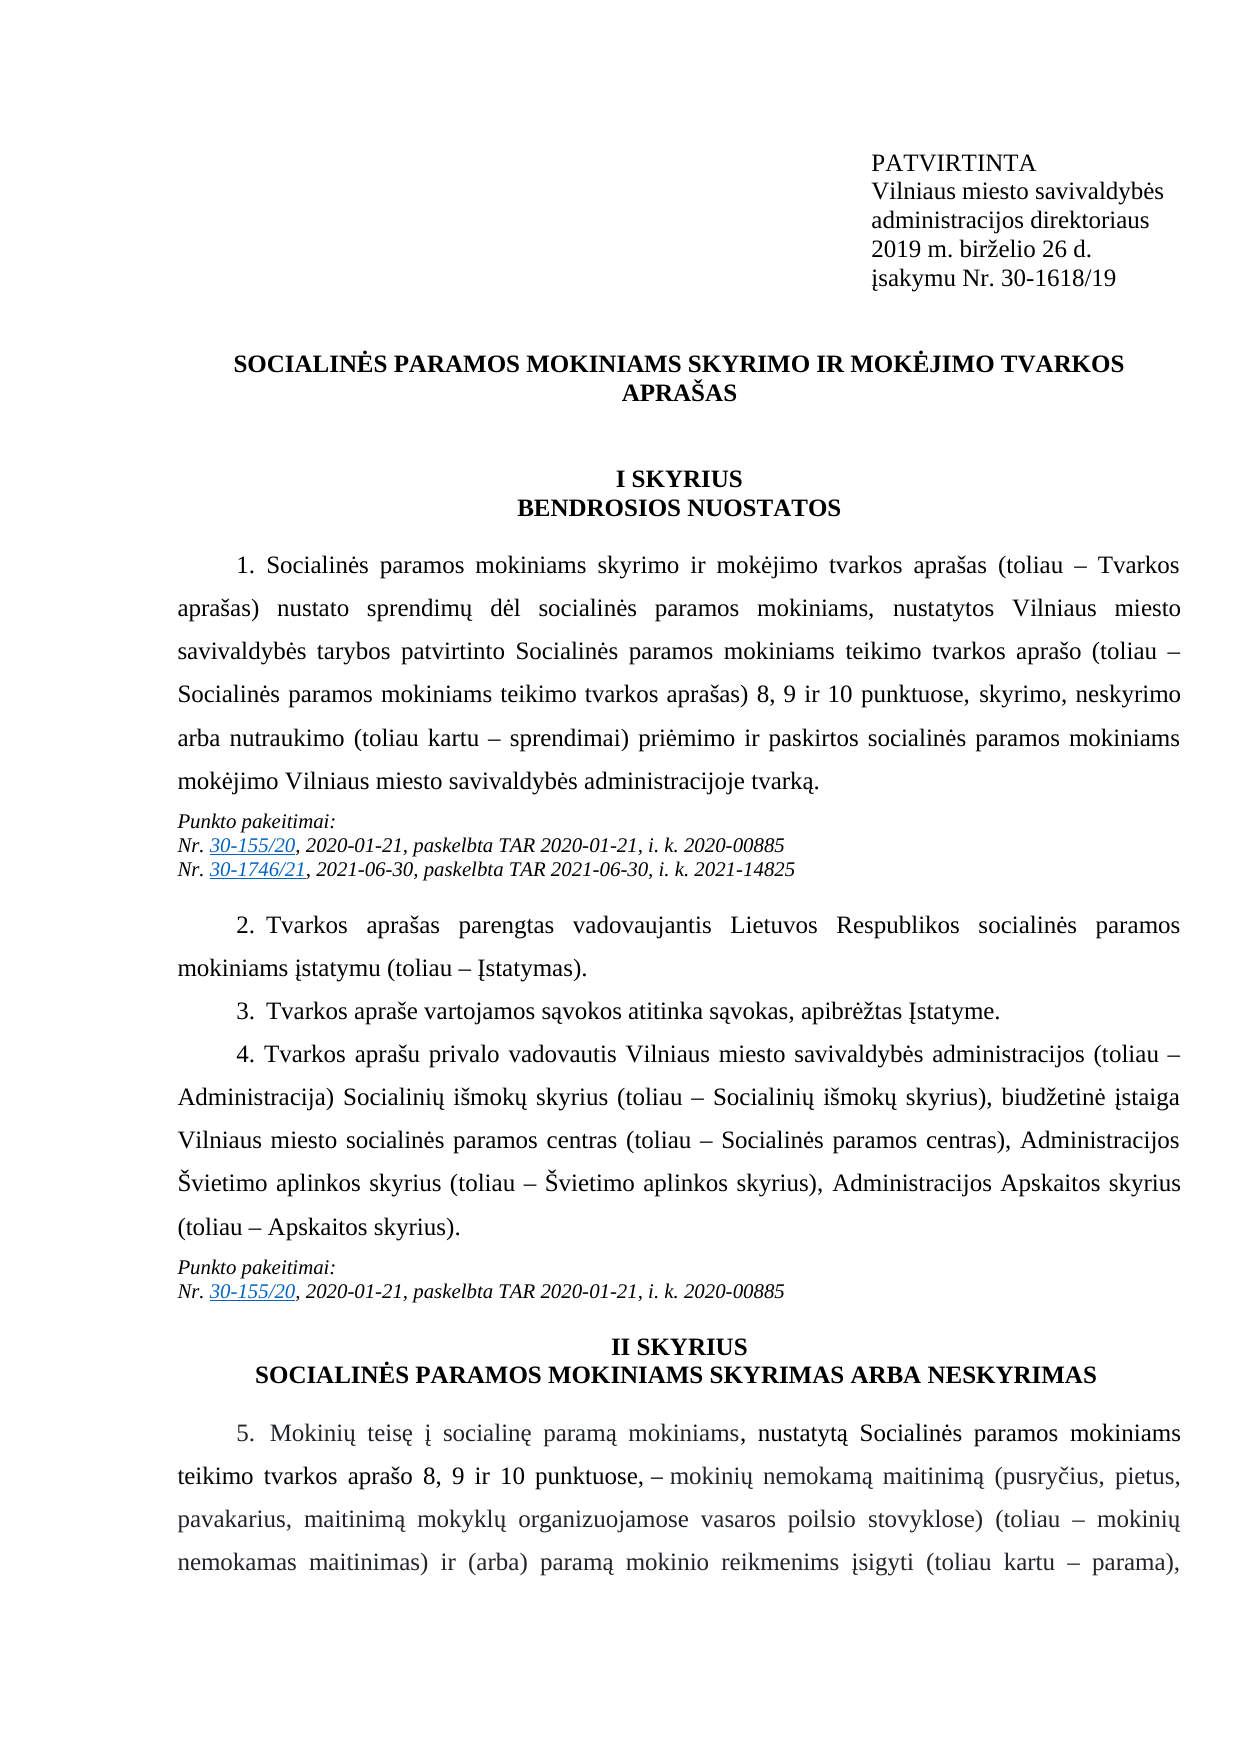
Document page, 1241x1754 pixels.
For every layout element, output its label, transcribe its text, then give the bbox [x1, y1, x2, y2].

text BENDROSIOS NUOSTATOS [177, 493, 1181, 521]
text Nr. 30-1746/21, 2021-06-30, paskelbta TAR 2021-06-30, i. k. 2021-14825 [177, 857, 1181, 881]
text 1. Socialinės paramos mokiniams skyrimo ir mokėjimo tvarkos aprašas (toliau – Tvarkos aprašas) nustato sprendimų dėl socialinės paramos mokiniams, nustatytos Vilniaus miesto savivaldybės tarybos patvirtinto Socialinės paramos mokiniams teikimo tvarkos aprašo (toliau – Socialinės paramos mokiniams teikimo tvarkos aprašas) 8, 9 ir 10 punktuose, skyrimo, neskyrimo arba nutraukimo (toliau kartu – sprendimai) priėmimo ir paskirtos socialinės paramos mokiniams mokėjimo Vilniaus miesto savivaldybės administracijoje tvarką. [177, 550, 1181, 794]
text II SKYRIUS [177, 1332, 1181, 1360]
text Vilniaus miesto savivaldybės [177, 176, 1181, 205]
text Punkto pakeitimai: [177, 1255, 1181, 1279]
text 5. Mokinių teisę į socialinę paramą mokiniams, nustatytą Socialinės paramos mokiniams teikimo tvarkos aprašo 8, 9 ir 10 punktuose, – mokinių nemokamą maitinimą (pusryčius, pietus, pavakarius, maitinimą mokyklų organizuojamose vasaros poilsio stovyklose) (toliau – mokinių nemokamas maitinimas) ir (arba) paramą mokinio reikmenims įsigyti (toliau kartu – parama), [177, 1418, 1181, 1576]
text socialinės paramos mokiniams skyrimo IR MOKĖJIMO tvarkos aprašas [177, 349, 1181, 406]
text Nr. 30-155/20, 2020-01-21, paskelbta TAR 2020-01-21, i. k. 2020-00885 [177, 833, 1181, 857]
text 2019 m. birželio 26 d. [177, 234, 1181, 263]
text PATVIRTINTA [177, 148, 1181, 176]
text Nr. 30-155/20, 2020-01-21, paskelbta TAR 2020-01-21, i. k. 2020-00885 [177, 1279, 1181, 1303]
text I SKYRIUS [177, 464, 1181, 493]
text 4. Tvarkos aprašu privalo vadovautis Vilniaus miesto savivaldybės administracijos (toliau – Administracija) Socialinių išmokų skyrius (toliau – Socialinių išmokų skyrius), biudžetinė įstaiga Vilniaus miesto socialinės paramos centras (toliau – Socialinės paramos centras), Administracijos Švietimo aplinkos skyrius (toliau – Švietimo aplinkos skyrius), Administracijos Apskaitos skyrius (toliau – Apskaitos skyrius). [177, 1039, 1181, 1240]
text 3. Tvarkos apraše vartojamos sąvokos atitinka sąvokas, apibrėžtas Įstatyme. [177, 996, 1181, 1025]
text Punkto pakeitimai: [177, 809, 1181, 833]
text socialinės paramos mokiniams skyrimAS ARBA NESKYRIMAS [177, 1360, 1181, 1389]
text 2. Tvarkos aprašas parengtas vadovaujantis Lietuvos Respublikos socialinės paramos mokiniams įstatymu (toliau – Įstatymas). [177, 910, 1181, 982]
text įsakymu Nr. 30-1618/19 [177, 263, 1181, 291]
text administracijos direktoriaus [177, 205, 1181, 234]
